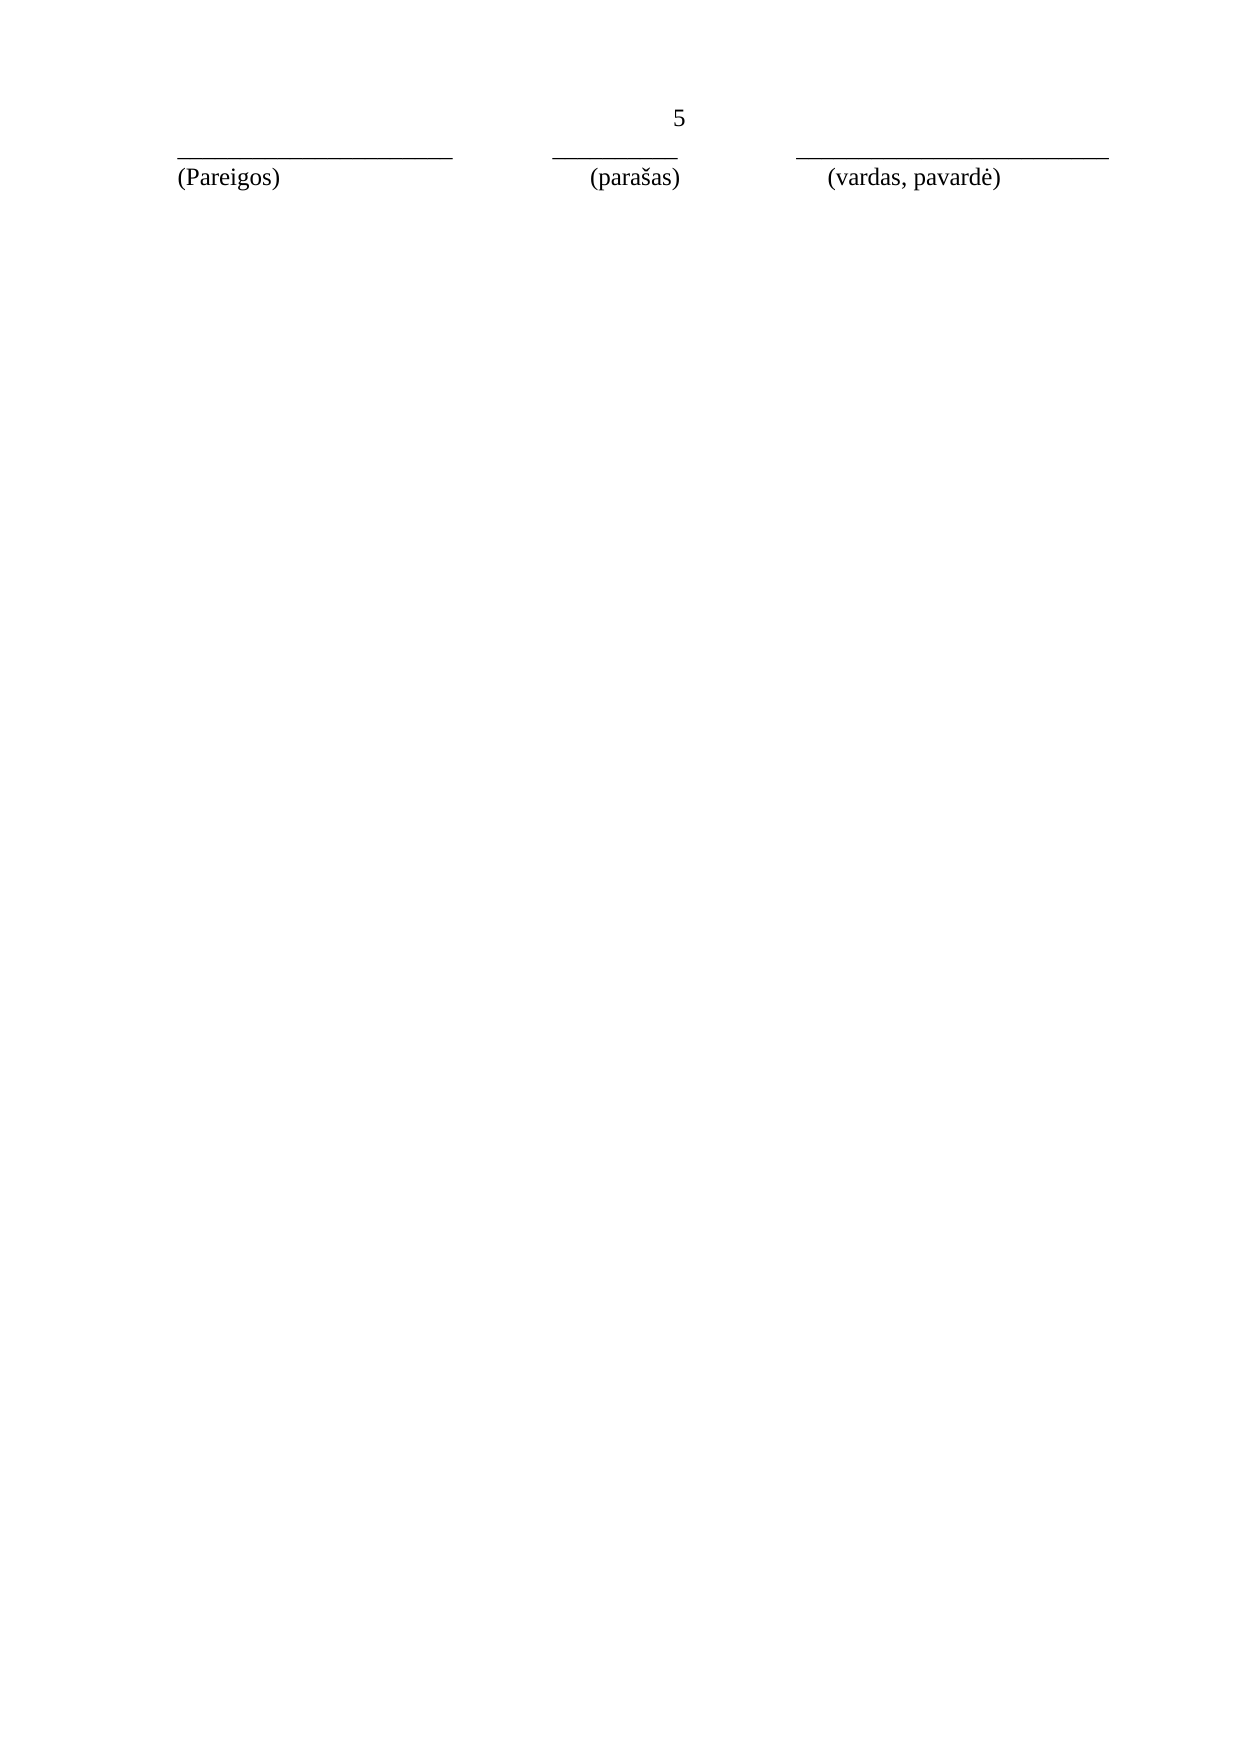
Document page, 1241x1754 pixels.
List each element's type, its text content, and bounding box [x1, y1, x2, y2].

text ______________________ __________ _________________________ (Pareigos) (parašas) (vardas, pavardė) [177, 133, 1181, 190]
